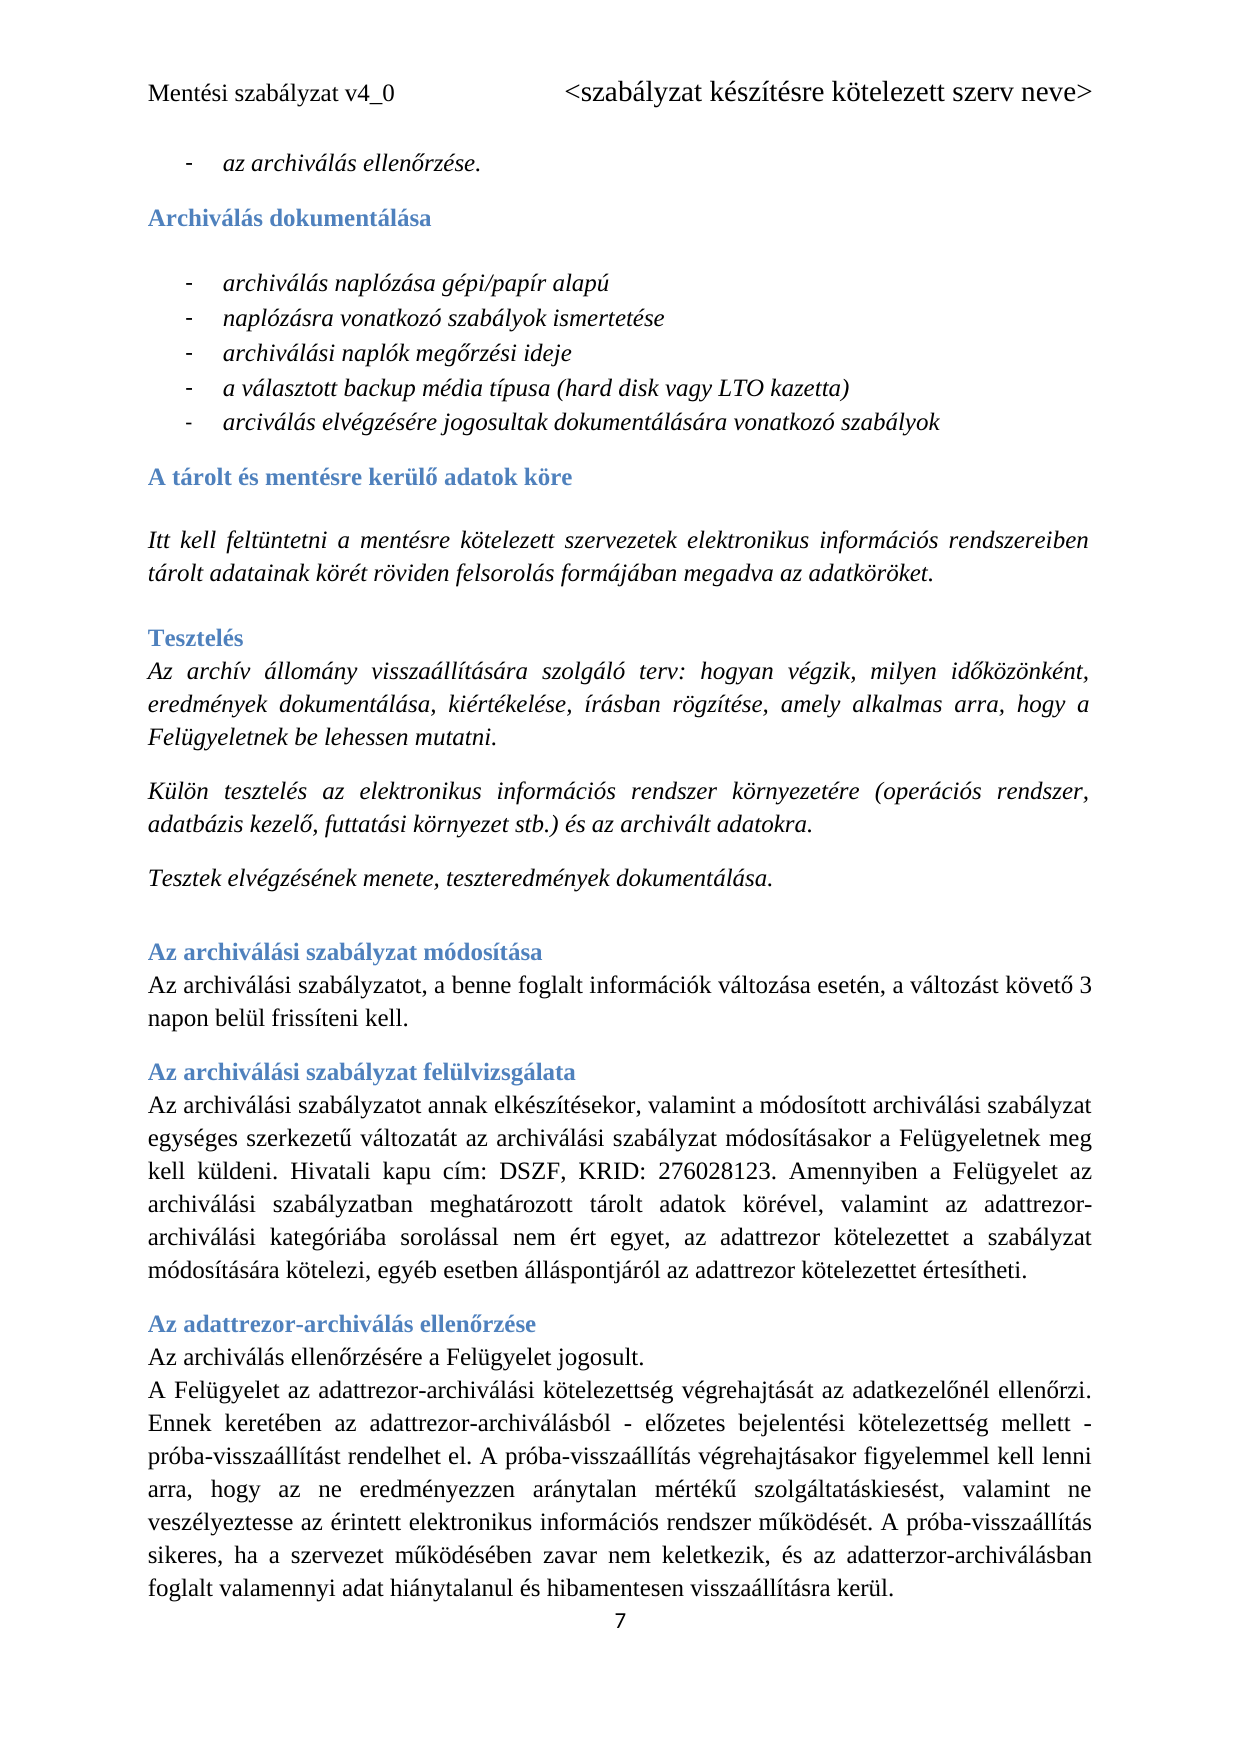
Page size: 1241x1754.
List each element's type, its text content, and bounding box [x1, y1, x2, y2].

list arciválás elvégzésére jogosultak dokumentálására vonatkozó szabályok [185, 407, 1093, 436]
subtitle A tárolt és mentésre kerülő adatok köre [148, 462, 1093, 490]
list archiválási naplók megőrzési ideje [185, 337, 1093, 368]
text Tesztek elvégzésének menete, teszteredmények dokumentálása. [148, 863, 1093, 891]
text Külön tesztelés az elektronikus információs rendszer környezetére (operációs rendszer, adatbázis kezelő, futtatási környezet stb.) és az archivált adatokra. [148, 776, 1093, 837]
text Az archiválás ellenőrzésére a Felügyelet jogosult. [148, 1342, 1093, 1371]
subtitle Az adattrezor-archiválás ellenőrzése [148, 1309, 1093, 1338]
list a választott backup média típusa (hard disk vagy LTO kazetta) [185, 372, 1093, 403]
subtitle Tesztelés [148, 623, 1093, 652]
text Az archív állomány visszaállítására szolgáló terv: hogyan végzik, milyen időközönként, eredmények dokumentálása, kiértékelése, írásban rögzítése, amely alkalmas arra, hogy a Felügyeletnek be lehessen mutatni. [148, 656, 1093, 751]
list naplózásra vonatkozó szabályok ismertetése [185, 302, 1093, 333]
list az archiválás ellenőrzése. [185, 148, 1093, 178]
subtitle Az archiválási szabályzat módosítása [148, 937, 1093, 966]
subtitle Archiválás dokumentálása [148, 203, 1093, 232]
text Itt kell feltüntetni a mentésre kötelezett szervezetek elektronikus információs rendszereiben tárolt adatainak körét röviden felsorolás formájában megadva az adatköröket. [148, 526, 1093, 587]
text A Felügyelet az adattrezor-archiválási kötelezettség végrehajtását az adatkezelőnél ellenőrzi. Ennek keretében az adattrezor-archiválásból - előzetes bejelentési kötelezettség mellett - próba-visszaállítást rendelhet el. A próba-visszaállítás végrehajtásakor figyelemmel kell lenni arra, hogy az ne eredményezzen aránytalan mértékű szolgáltatáskiesést, valamint ne veszélyeztesse az érintett elektronikus információs rendszer működését. A próba-visszaállítás sikeres, ha a szervezet működésében zavar nem keletkezik, és az adatterzor-archiválásban foglalt valamennyi adat hiánytalanul és hibamentesen visszaállításra kerül. [148, 1375, 1093, 1602]
text Az archiválási szabályzatot annak elkészítésekor, valamint a módosított archiválási szabályzat egységes szerkezetű változatát az archiválási szabályzat módosításakor a Felügyeletnek meg kell küldeni. Hivatali kapu cím: DSZF, KRID: 276028123. Amennyiben a Felügyelet az archiválási szabályzatban meghatározott tárolt adatok körével, valamint az adattrezor-archiválási kategóriába sorolással nem ért egyet, az adattrezor kötelezettet a szabályzat módosítására kötelezi, egyéb esetben álláspontjáról az adattrezor kötelezettet értesítheti. [148, 1090, 1093, 1284]
subtitle Az archiválási szabályzat felülvizsgálata [148, 1057, 1093, 1086]
text Az archiválási szabályzatot, a benne foglalt információk változása esetén, a változást követő 3 napon belül frissíteni kell. [148, 970, 1093, 1032]
list archiválás naplózása gépi/papír alapú [185, 267, 1093, 298]
